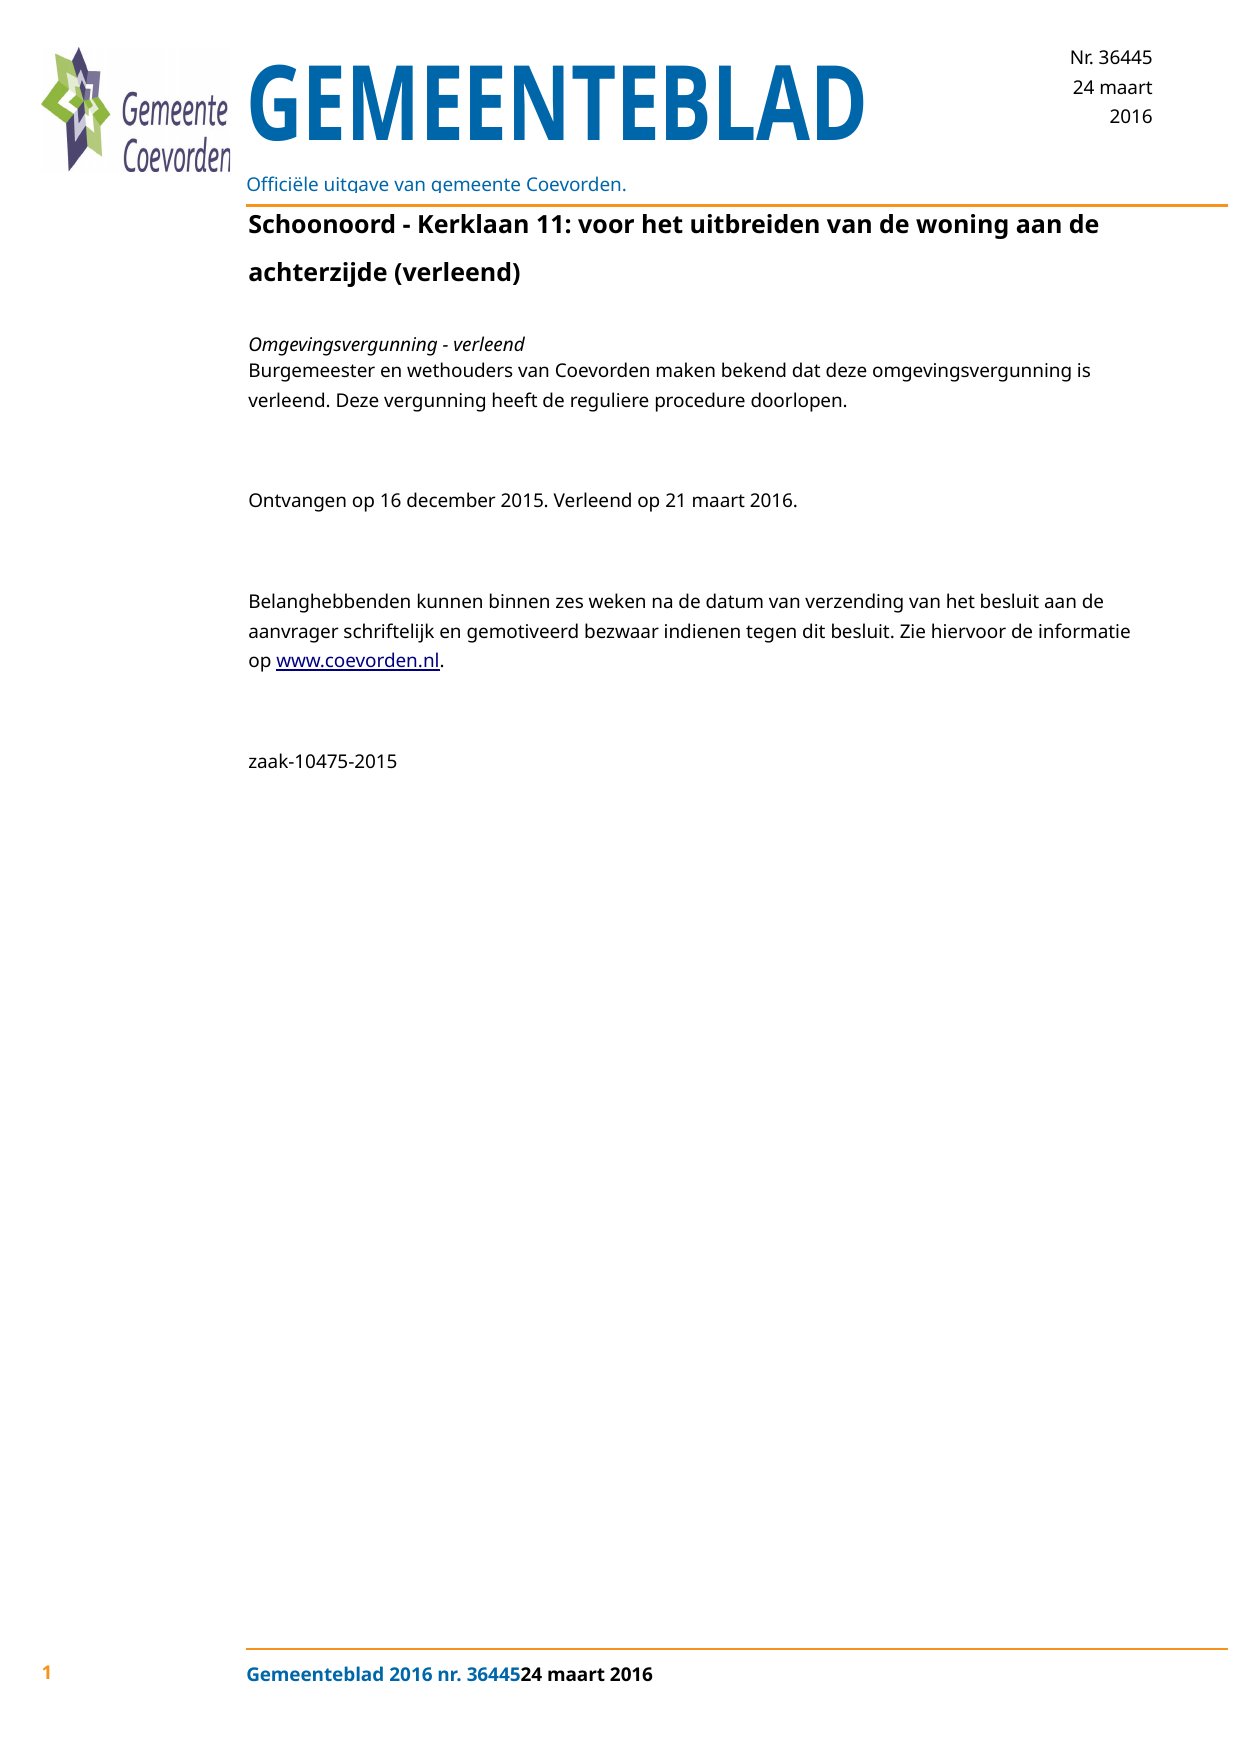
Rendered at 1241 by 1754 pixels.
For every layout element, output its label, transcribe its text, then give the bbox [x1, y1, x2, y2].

text Omgevingsvergunning - verleend [248, 331, 1152, 357]
picture [41, 47, 231, 172]
text Schoonoord - Kerklaan 11: voor het uitbreiden van de woning aan de achterzijde (verleend) [248, 207, 1152, 288]
text Belanghebbenden kunnen binnen zes weken na de datum van verzending van het besluit aan de aanvrager schriftelijk en gemotiveerd bezwaar indienen tegen dit besluit. Zie hiervoor de informatie op www.coevorden.nl. [248, 588, 1152, 673]
text zaak-10475-2015 [248, 748, 1152, 774]
text Ontvangen op 16 december 2015. Verleend op 21 maart 2016. [248, 488, 1152, 513]
text Burgemeester en wethouders van Coevorden maken bekend dat deze omgevingsvergunning is verleend. Deze vergunning heeft de reguliere procedure doorlopen. [248, 357, 1152, 412]
